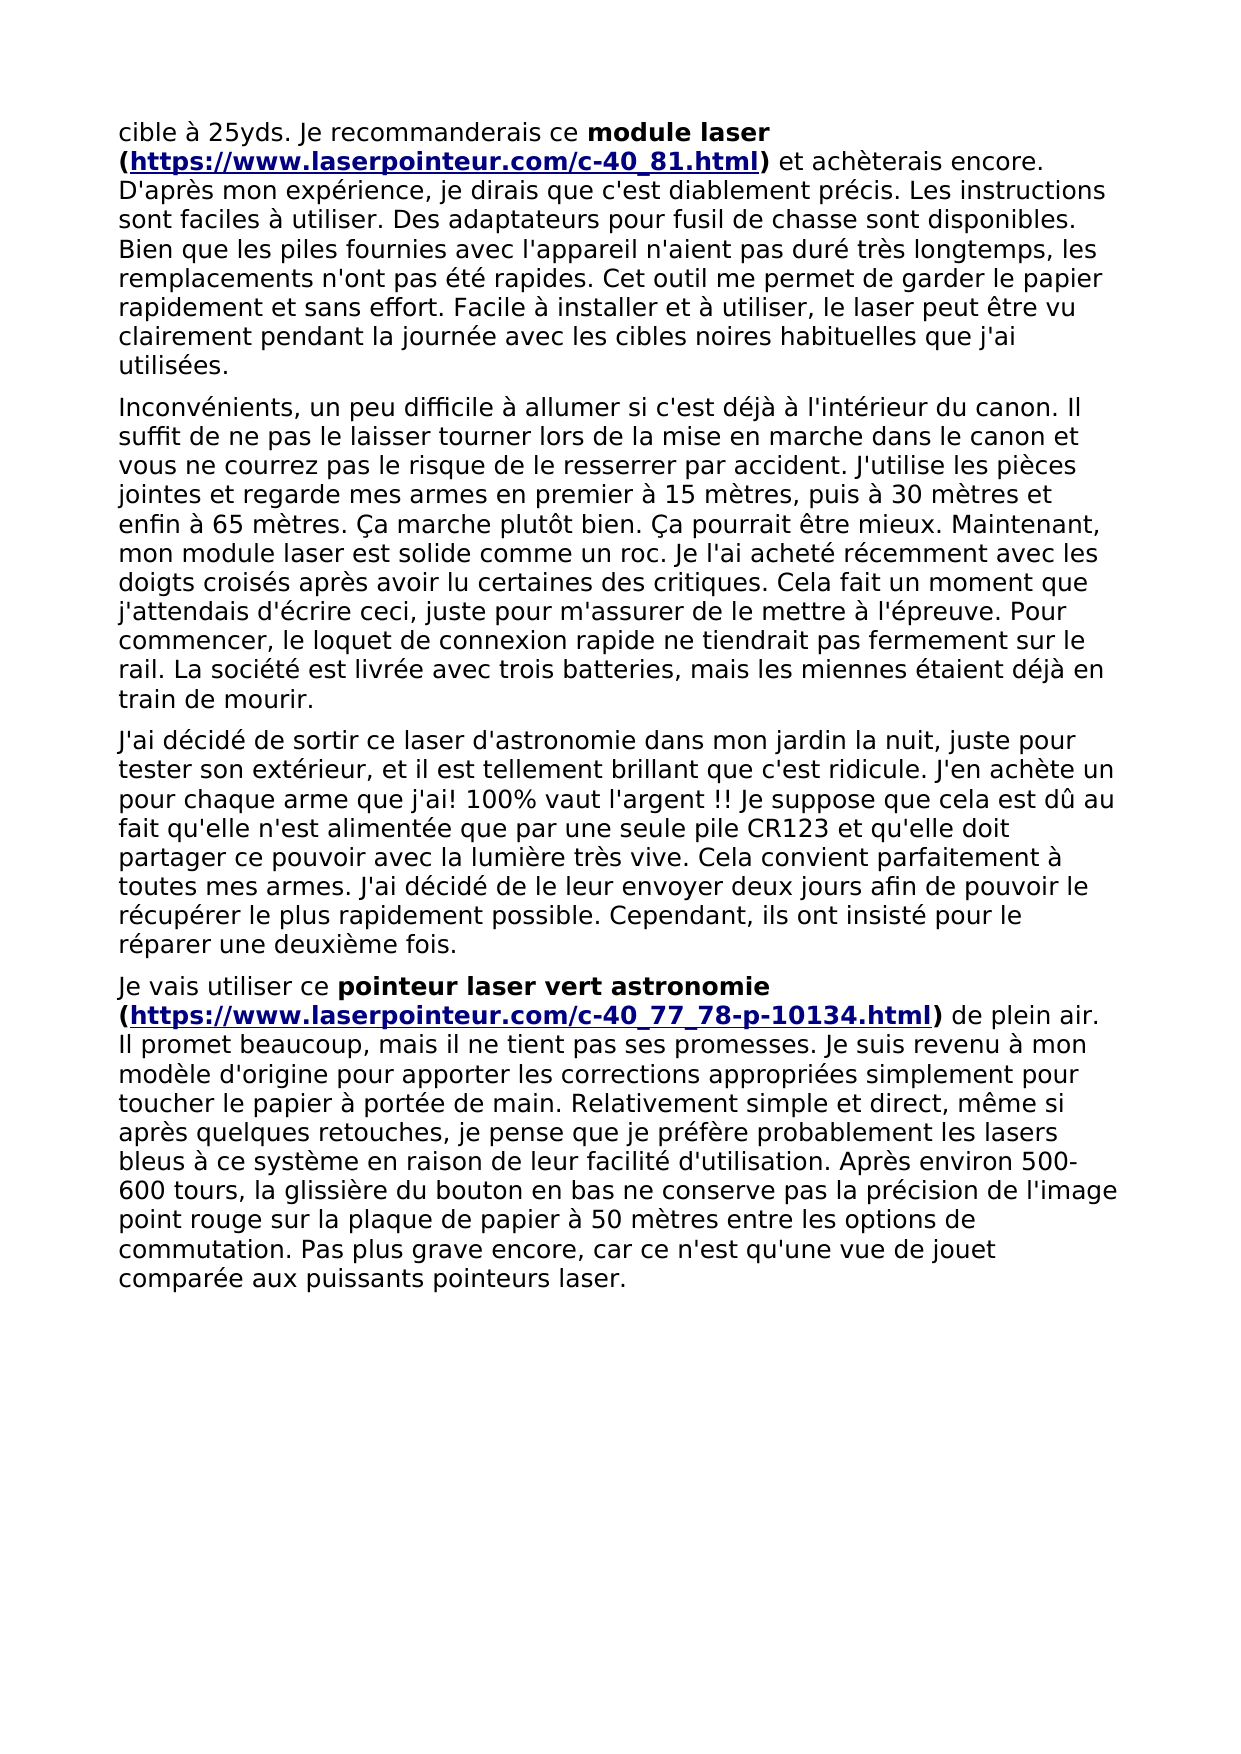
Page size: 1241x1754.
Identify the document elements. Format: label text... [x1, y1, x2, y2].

text Inconvénients, un peu difficile à allumer si c'est déjà à l'intérieur du canon. Il suffit de ne pas le laisser tourner lors de la mise en marche dans le canon et vous ne courrez pas le risque de le resserrer par accident. J'utilise les pièces jointes et regarde mes armes en premier à 15 mètres, puis à 30 mètres et enfin à 65 mètres. Ça marche plutôt bien. Ça pourrait être mieux. Maintenant, mon module laser est solide comme un roc. Je l'ai acheté récemment avec les doigts croisés après avoir lu certaines des critiques. Cela fait un moment que j'attendais d'écrire ceci, juste pour m'assurer de le mettre à l'épreuve. Pour commencer, le loquet de connexion rapide ne tiendrait pas fermement sur le rail. La société est livrée avec trois batteries, mais les miennes étaient déjà en train de mourir. [118, 393, 1122, 714]
text cible à 25yds. Je recommanderais ce module laser (https://www.laserpointeur.com/c-40_81.html) et achèterais encore. D'après mon expérience, je dirais que c'est diablement précis. Les instructions sont faciles à utiliser. Des adaptateurs pour fusil de chasse sont disponibles. Bien que les piles fournies avec l'appareil n'aient pas duré très longtemps, les remplacements n'ont pas été rapides. Cet outil me permet de garder le papier rapidement et sans effort. Facile à installer et à utiliser, le laser peut être vu clairement pendant la journée avec les cibles noires habituelles que j'ai utilisées. [118, 118, 1122, 381]
text Je vais utiliser ce pointeur laser vert astronomie (https://www.laserpointeur.com/c-40_77_78-p-10134.html) de plein air. Il promet beaucoup, mais il ne tient pas ses promesses. Je suis revenu à mon modèle d'origine pour apporter les corrections appropriées simplement pour toucher le papier à portée de main. Relativement simple et direct, même si après quelques retouches, je pense que je préfère probablement les lasers bleus à ce système en raison de leur facilité d'utilisation. Après environ 500-600 tours, la glissière du bouton en bas ne conserve pas la précision de l'image point rouge sur la plaque de papier à 50 mètres entre les options de commutation. Pas plus grave encore, car ce n'est qu'une vue de jouet comparée aux puissants pointeurs laser. [118, 972, 1122, 1293]
text J'ai décidé de sortir ce laser d'astronomie dans mon jardin la nuit, juste pour tester son extérieur, et il est tellement brillant que c'est ridicule. J'en achète un pour chaque arme que j'ai! 100% vaut l'argent !! Je suppose que cela est dû au fait qu'elle n'est alimentée que par une seule pile CR123 et qu'elle doit partager ce pouvoir avec la lumière très vive. Cela convient parfaitement à toutes mes armes. J'ai décidé de le leur envoyer deux jours afin de pouvoir le récupérer le plus rapidement possible. Cependant, ils ont insisté pour le réparer une deuxième fois. [118, 726, 1122, 960]
